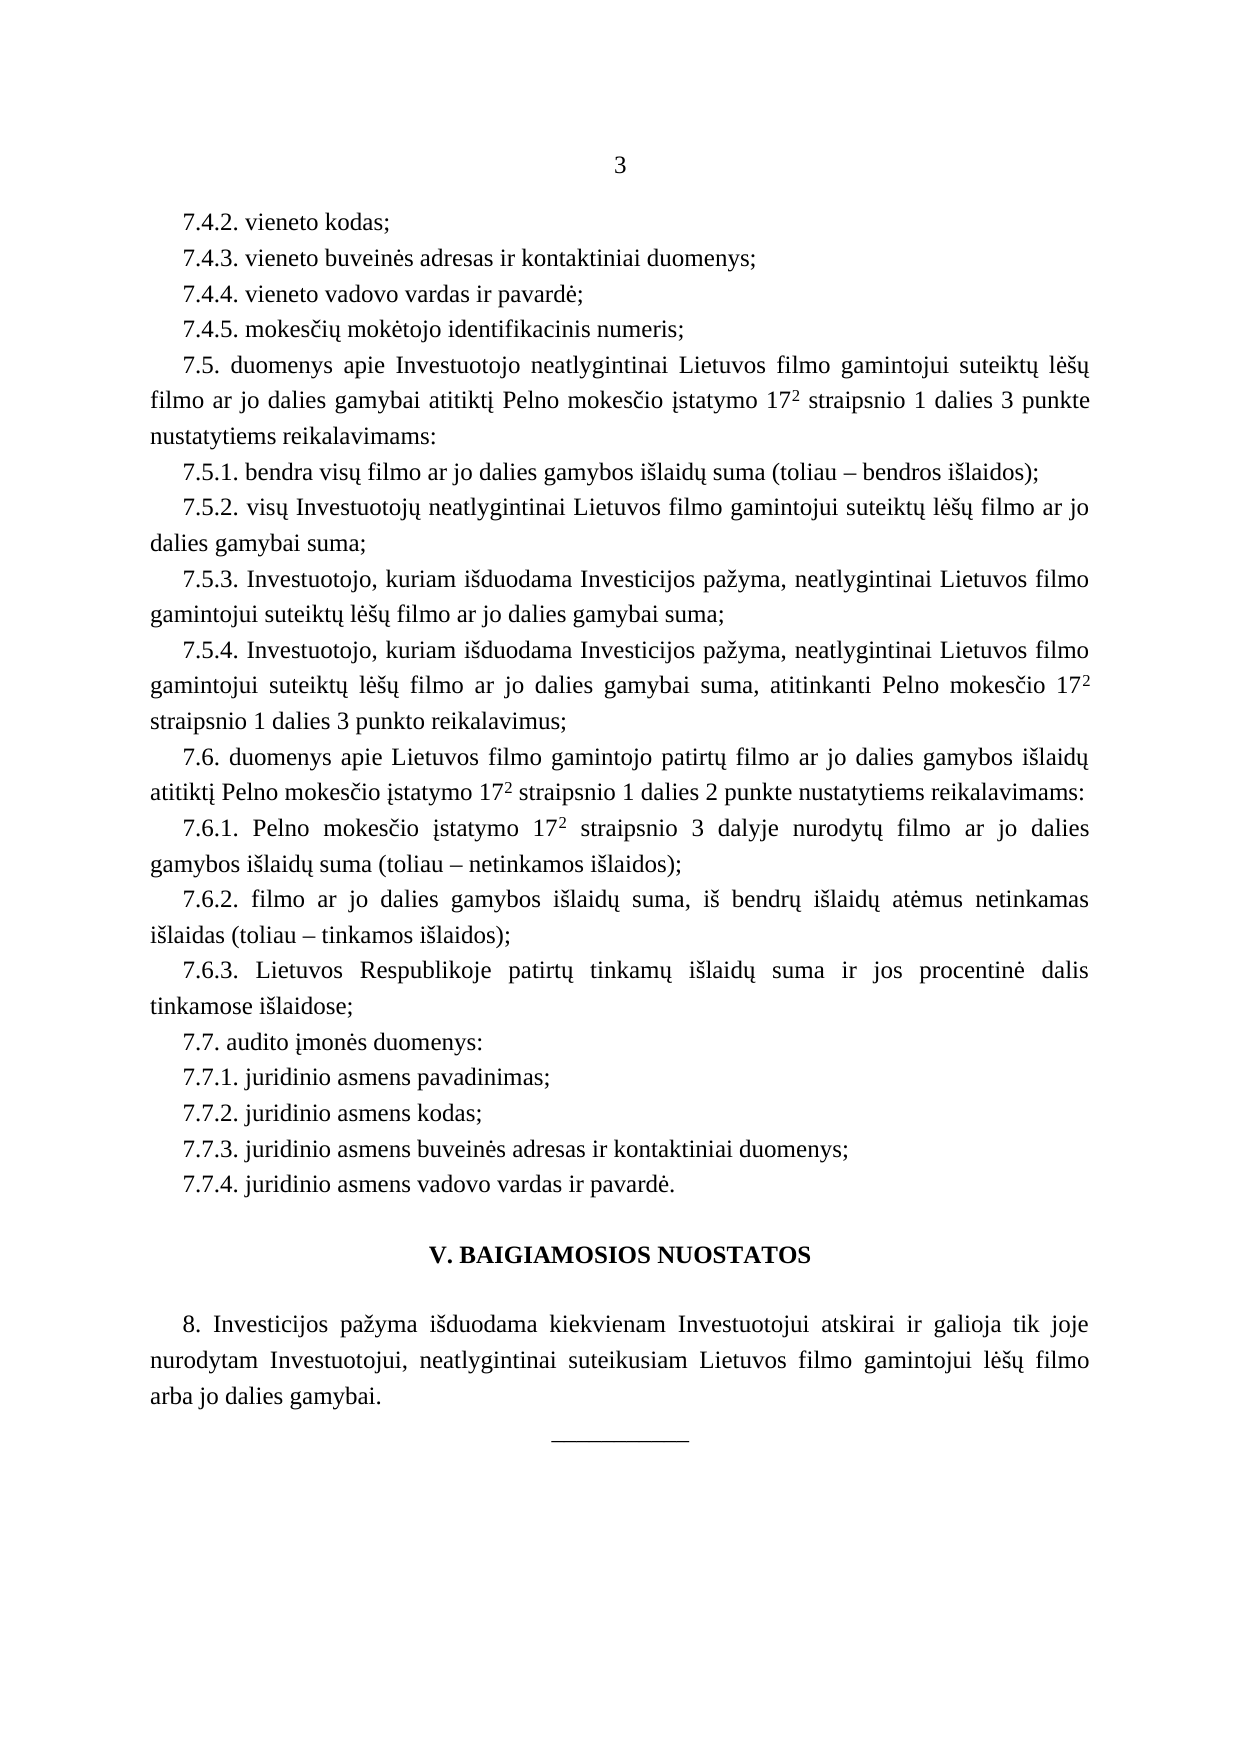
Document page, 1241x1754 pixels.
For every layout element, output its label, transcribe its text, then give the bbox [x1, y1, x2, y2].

text 7.4.2. vieneto kodas; [150, 207, 1090, 236]
text 7.7.4. juridinio asmens vadovo vardas ir pavardė. [150, 1169, 1090, 1198]
text 7.6.3. Lietuvos Respublikoje patirtų tinkamų išlaidų suma ir jos procentinė dalis tinkamose išlaidose; [150, 956, 1090, 1020]
text 7.4.3. vieneto buveinės adresas ir kontaktiniai duomenys; [150, 243, 1090, 272]
text V. BAIGIAMOSIOS NUOSTATOS [150, 1241, 1090, 1269]
text 7.7.1. juridinio asmens pavadinimas; [150, 1062, 1090, 1091]
text 7.5.1. bendra visų filmo ar jo dalies gamybos išlaidų suma (toliau – bendros išlaidos); [150, 457, 1090, 486]
text 7.5. duomenys apie Investuotojo neatlygintinai Lietuvos filmo gamintojui suteiktų lėšų filmo ar jo dalies gamybai atitiktį Pelno mokesčio įstatymo 172 straipsnio 1 dalies 3 punkte nustatytiems reikalavimams: [150, 350, 1090, 450]
text 7.6.1. Pelno mokesčio įstatymo 172 straipsnio 3 dalyje nurodytų filmo ar jo dalies gamybos išlaidų suma (toliau – netinkamos išlaidos); [150, 813, 1090, 877]
text 7.7.2. juridinio asmens kodas; [150, 1098, 1090, 1127]
text 7.5.4. Investuotojo, kuriam išduodama Investicijos pažyma, neatlygintinai Lietuvos filmo gamintojui suteiktų lėšų filmo ar jo dalies gamybai suma, atitinkanti Pelno mokesčio 172 straipsnio 1 dalies 3 punkto reikalavimus; [150, 635, 1090, 735]
text 7.7.3. juridinio asmens buveinės adresas ir kontaktiniai duomenys; [150, 1134, 1090, 1162]
text 7.7. audito įmonės duomenys: [150, 1027, 1090, 1056]
text ___________ [150, 1416, 1090, 1445]
text 7.4.5. mokesčių mokėtojo identifikacinis numeris; [150, 314, 1090, 343]
text 7.5.3. Investuotojo, kuriam išduodama Investicijos pažyma, neatlygintinai Lietuvos filmo gamintojui suteiktų lėšų filmo ar jo dalies gamybai suma; [150, 564, 1090, 628]
text 7.5.2. visų Investuotojų neatlygintinai Lietuvos filmo gamintojui suteiktų lėšų filmo ar jo dalies gamybai suma; [150, 492, 1090, 557]
text 7.4.4. vieneto vadovo vardas ir pavardė; [150, 279, 1090, 307]
text 8. Investicijos pažyma išduodama kiekvienam Investuotojui atskirai ir galioja tik joje nurodytam Investuotojui, neatlygintinai suteikusiam Lietuvos filmo gamintojui lėšų filmo arba jo dalies gamybai. [150, 1309, 1090, 1409]
text 7.6. duomenys apie Lietuvos filmo gamintojo patirtų filmo ar jo dalies gamybos išlaidų atitiktį Pelno mokesčio įstatymo 172 straipsnio 1 dalies 2 punkte nustatytiems reikalavimams: [150, 742, 1090, 806]
text 7.6.2. filmo ar jo dalies gamybos išlaidų suma, iš bendrų išlaidų atėmus netinkamas išlaidas (toliau – tinkamos išlaidos); [150, 884, 1090, 949]
